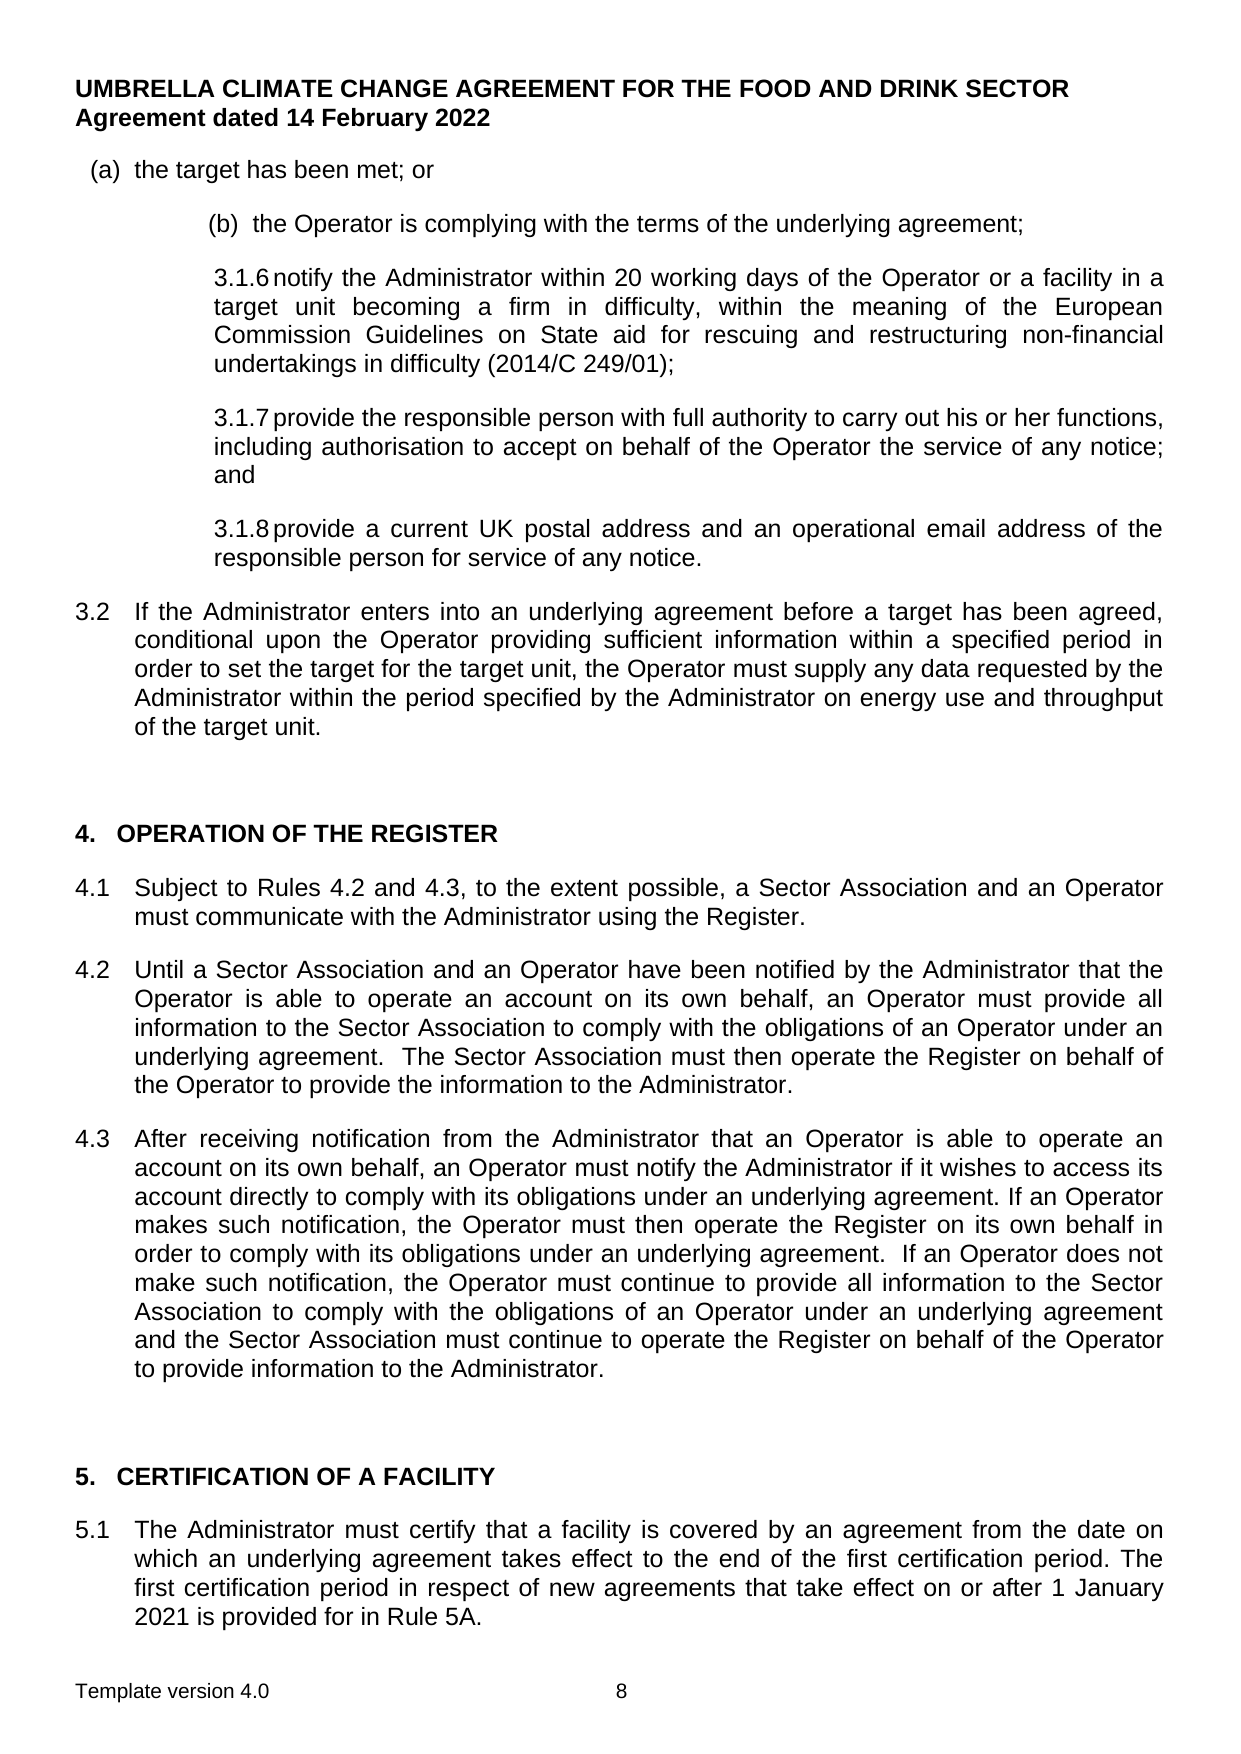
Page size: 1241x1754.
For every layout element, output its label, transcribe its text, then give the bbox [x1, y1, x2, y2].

list notify the Administrator within 20 working days of the Operator or a facility in a target unit becoming a firm in difficulty, within the meaning of the European Commission Guidelines on State aid for rescuing and restructuring non-financial undertakings in difficulty (2014/C 249/01); [214, 263, 1165, 378]
list After receiving notification from the Administrator that an Operator is able to operate an account on its own behalf, an Operator must notify the Administrator if it wishes to access its account directly to comply with its obligations under an underlying agreement. If an Operator makes such notification, the Operator must then operate the Register on its own behalf in order to comply with its obligations under an underlying agreement. If an Operator does not make such notification, the Operator must continue to provide all information to the Sector Association to comply with the obligations of an Operator under an underlying agreement and the Sector Association must continue to operate the Register on behalf of the Operator to provide information to the Administrator. [75, 1124, 1165, 1383]
list CERTIFICATION OF A FACILITY [75, 1461, 1165, 1490]
list Subject to Rules 4.2 and 4.3, to the extent possible, a Sector Association and an Operator must communicate with the Administrator using the Register. [75, 873, 1165, 930]
list OPERATION OF THE REGISTER [75, 819, 1165, 848]
list provide the responsible person with full authority to carry out his or her functions, including authorisation to accept on behalf of the Operator the service of any notice; and [214, 403, 1165, 489]
list the target has been met; or [75, 155, 1165, 184]
list The Administrator must certify that a facility is covered by an agreement from the date on which an underlying agreement takes effect to the end of the first certification period. The first certification period in respect of new agreements that take effect on or after 1 January 2021 is provided for in Rule 5A. [75, 1515, 1165, 1630]
list Until a Sector Association and an Operator have been notified by the Administrator that the Operator is able to operate an account on its own behalf, an Operator must provide all information to the Sector Association to comply with the obligations of an Operator under an underlying agreement. The Sector Association must then operate the Register on behalf of the Operator to provide the information to the Administrator. [75, 955, 1165, 1099]
list If the Administrator enters into an underlying agreement before a target has been agreed, conditional upon the Operator providing sufficient information within a specified period in order to set the target for the target unit, the Operator must supply any data requested by the Administrator within the period specified by the Administrator on energy use and throughput of the target unit. [75, 596, 1165, 740]
list provide a current UK postal address and an operational email address of the responsible person for service of any notice. [214, 514, 1165, 571]
list the Operator is complying with the terms of the underlying agreement; [208, 209, 1165, 238]
